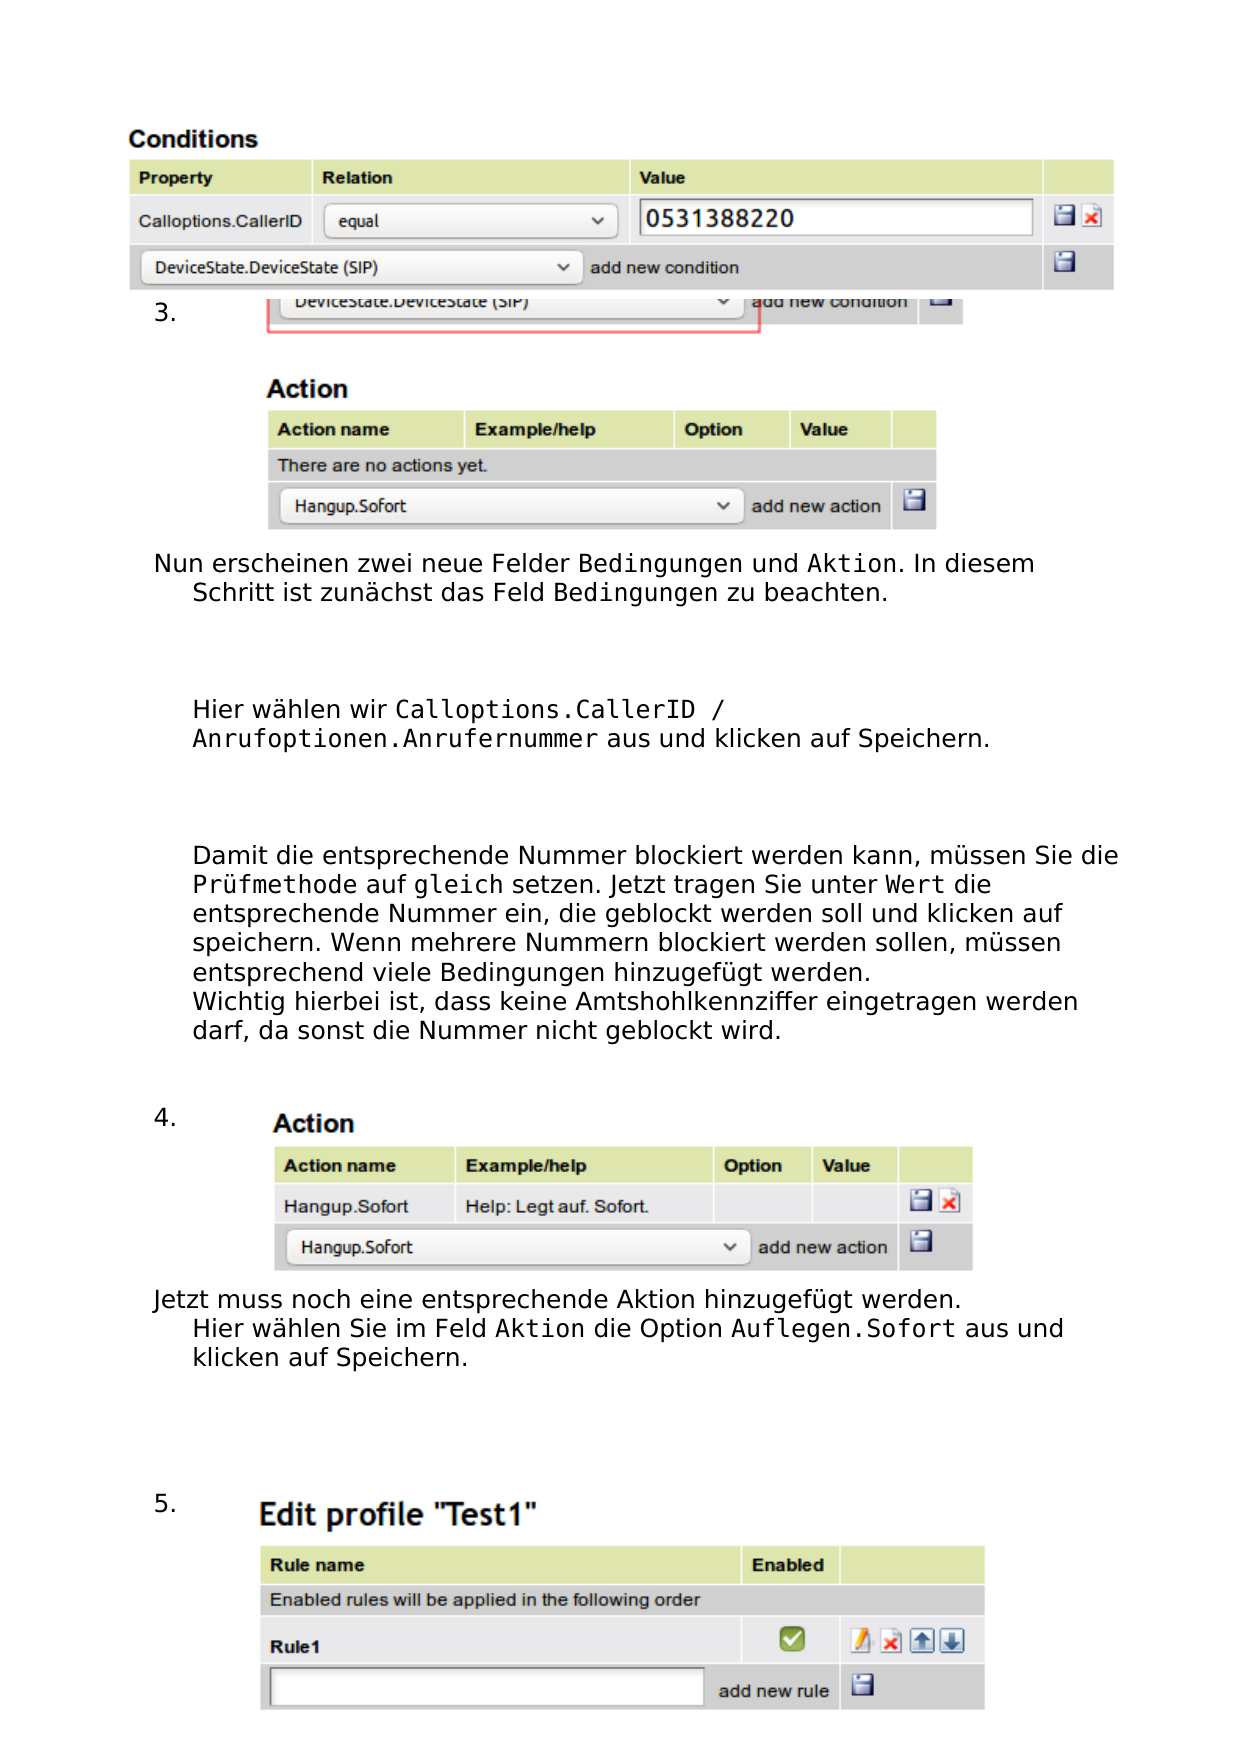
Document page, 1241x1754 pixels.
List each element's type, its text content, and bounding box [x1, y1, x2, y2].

picture [256, 1103, 984, 1285]
list Jetzt muss noch eine entsprechende Aktion hinzugefügt werden. Hier wählen Sie im Feld Aktion die Option Auflegen.Sofort aus und klicken auf Speichern. [177, 1103, 1122, 1489]
picture [245, 1488, 995, 1721]
list Nun erscheinen zwei neue Felder Bedingungen und Aktion. In diesem Schritt ist zunächst das Feld Bedingungen zu beachten. Hier wählen wir Calloptions.CallerID / Anrufoptionen.Anrufernummer aus und klicken auf Speichern. Damit die entsprechende Nummer blockiert werden kann, müssen Sie die Prüfmethode auf gleich setzen. Jetzt tragen Sie unter Wert die entsprechende Nummer ein, die geblockt werden soll und klicken auf speichern. Wenn mehrere Nummern blockiert werden sollen, müssen entsprechend viele Bedingungen hinzugefügt werden. Wichtig hierbei ist, dass keine Amtshohlkennziffer eingetragen werden darf, da sonst die Nummer nicht geblockt wird. [177, 299, 1122, 1103]
picture [118, 118, 1123, 550]
